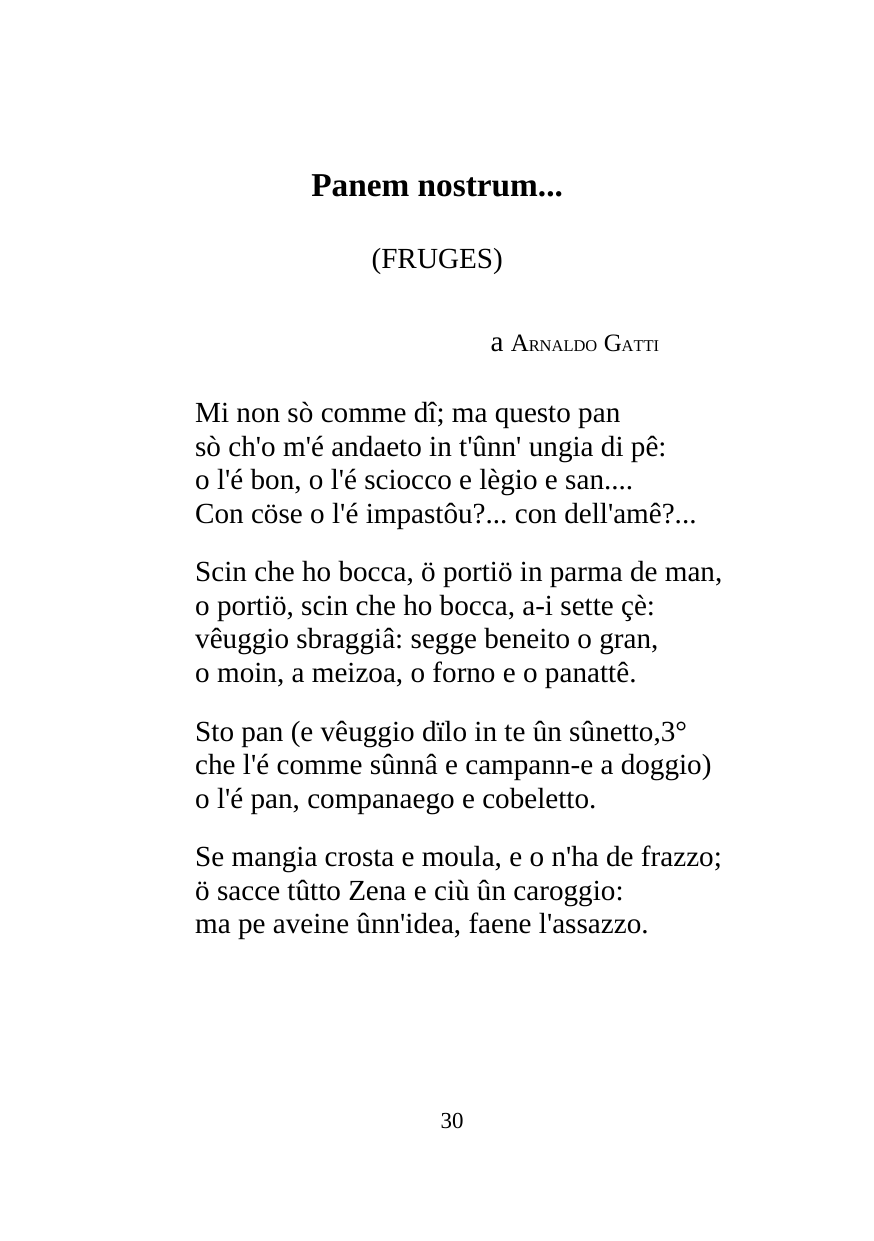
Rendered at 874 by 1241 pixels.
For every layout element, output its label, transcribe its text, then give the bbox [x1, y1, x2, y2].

text a Arnaldo Gatti [106, 324, 768, 358]
text Se mangia crosta e moula, e o n'ha de frazzo; ö sacce tûtto Zena e ciù ûn caroggio: ma pe aveine ûnn'idea, faene l'assazzo. [195, 839, 768, 940]
subtitle Panem nostrum... [106, 165, 768, 203]
text Sto pan (e vêuggio dïlo in te ûn sûnetto,3° che l'é comme sûnnâ e campann-e a doggio) o l'é pan, companaego e cobeletto. [195, 714, 768, 814]
text (FRUGES) [106, 241, 768, 274]
text Scin che ho bocca, ö portiö in parma de man, o portiö, scin che ho bocca, a-i sette çè: vêuggio sbraggiâ: segge beneito o gran, o moin, a meizoa, o forno e o panattê. [195, 554, 768, 689]
text Mi non sò comme dî; ma questo pan sò ch'o m'é andaeto in t'ûnn' ungia di pê: o l'é bon, o l'é sciocco e lègio e san.... Con cöse o l'é impastôu?... con dell'amê?... [195, 395, 768, 529]
